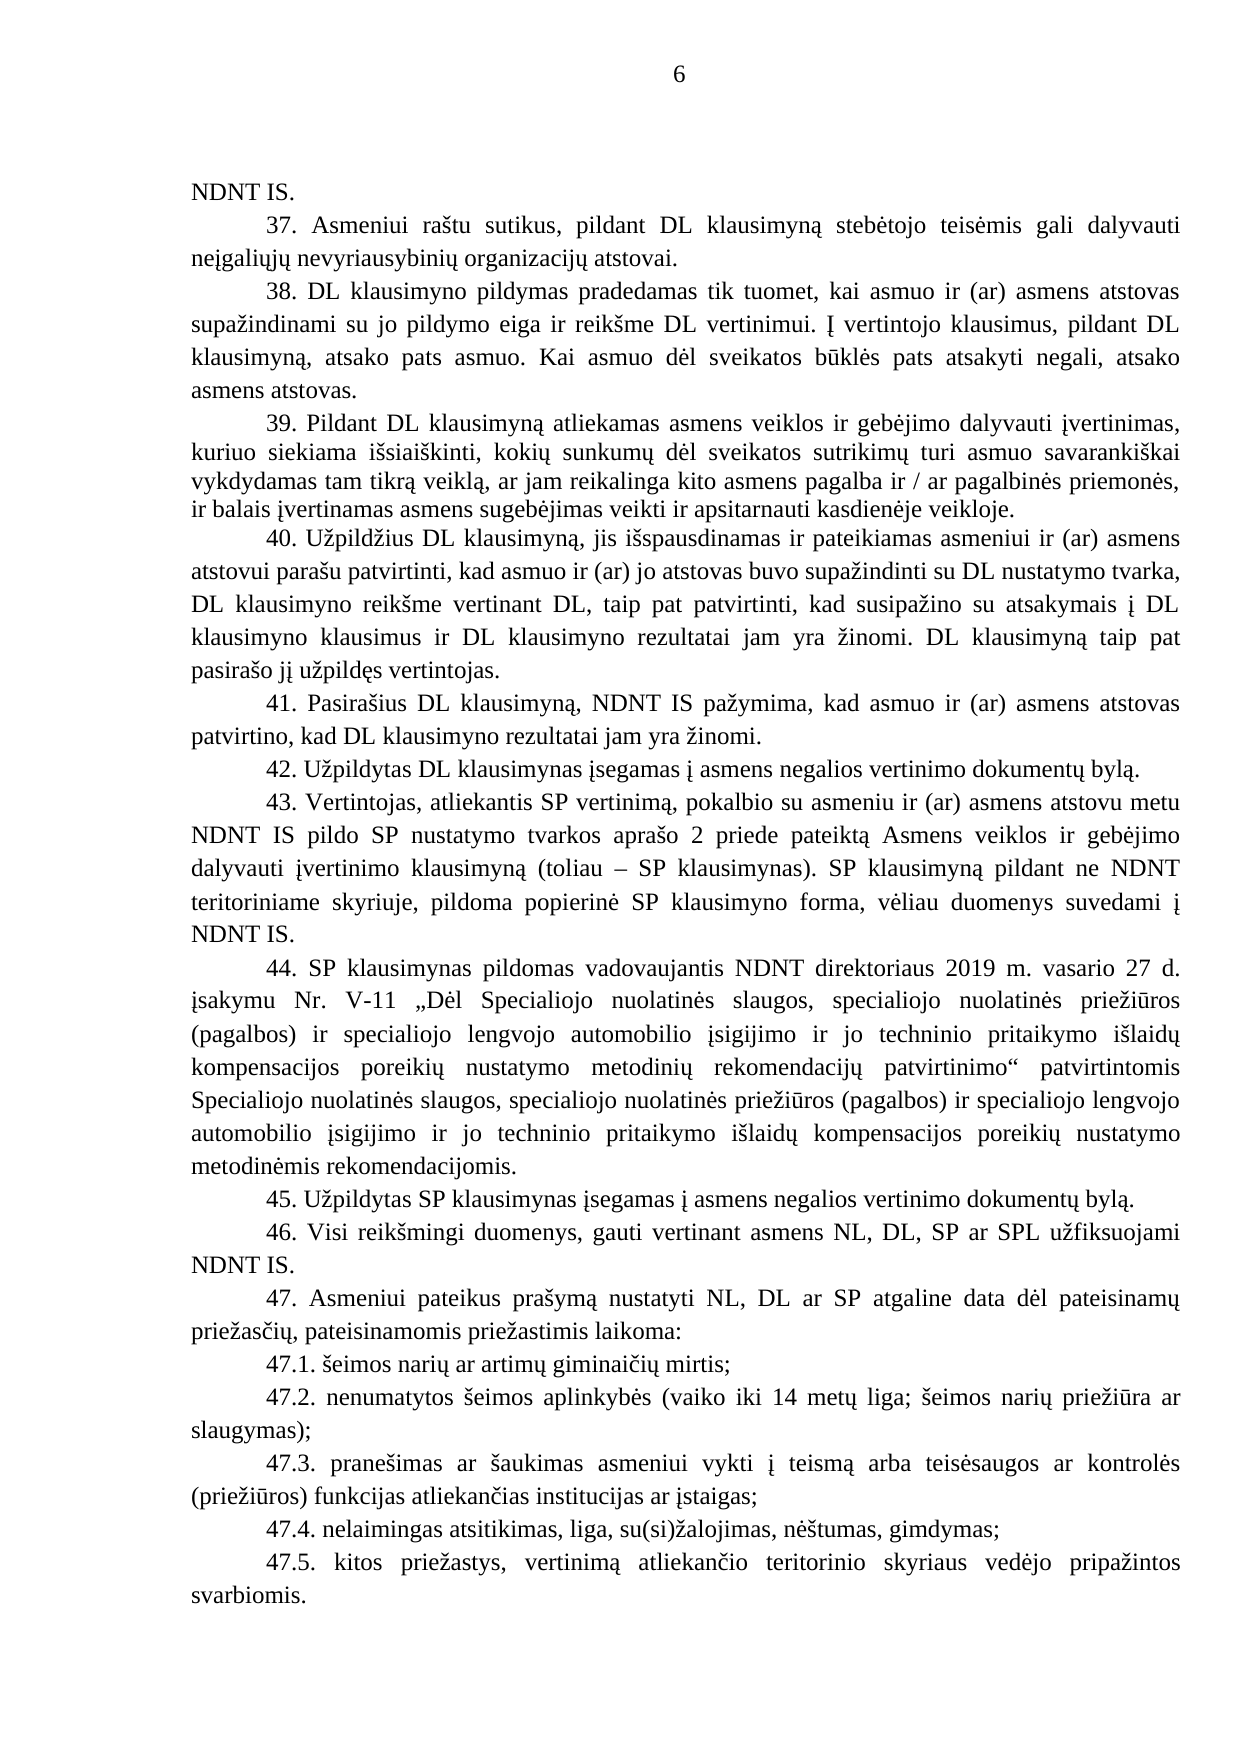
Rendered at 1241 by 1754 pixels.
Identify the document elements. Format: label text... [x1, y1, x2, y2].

text 47.3. pranešimas ar šaukimas asmeniui vykti į teismą arba teisėsaugos ar kontrolės (priežiūros) funkcijas atliekančias institucijas ar įstaigas; [191, 1448, 1181, 1510]
text 45. Užpildytas SP klausimynas įsegamas į asmens negalios vertinimo dokumentų bylą. [191, 1184, 1181, 1212]
text 37. Asmeniui raštu sutikus, pildant DL klausimyną stebėtojo teisėmis gali dalyvauti neįgaliųjų nevyriausybinių organizacijų atstovai. [191, 210, 1181, 272]
text NDNT IS. [191, 177, 1181, 206]
text 47. Asmeniui pateikus prašymą nustatyti NL, DL ar SP atgaline data dėl pateisinamų priežasčių, pateisinamomis priežastimis laikoma: [191, 1283, 1181, 1344]
text 47.2. nenumatytos šeimos aplinkybės (vaiko iki 14 metų liga; šeimos narių priežiūra ar slaugymas); [191, 1382, 1181, 1444]
text 39. Pildant DL klausimyną atliekamas asmens veiklos ir gebėjimo dalyvauti įvertinimas, kuriuo siekiama išsiaiškinti, kokių sunkumų dėl sveikatos sutrikimų turi asmuo savarankiškai vykdydamas tam tikrą veiklą, ar jam reikalinga kito asmens pagalba ir / ar pagalbinės priemonės, ir balais įvertinamas asmens sugebėjimas veikti ir apsitarnauti kasdienėje veikloje. [191, 408, 1181, 523]
text 47.5. kitos priežastys, vertinimą atliekančio teritorinio skyriaus vedėjo pripažintos svarbiomis. [191, 1547, 1181, 1609]
text 44. SP klausimynas pildomas vadovaujantis NDNT direktoriaus 2019 m. vasario 27 d. įsakymu Nr. V-11 „Dėl Specialiojo nuolatinės slaugos, specialiojo nuolatinės priežiūros (pagalbos) ir specialiojo lengvojo automobilio įsigijimo ir jo techninio pritaikymo išlaidų kompensacijos poreikių nustatymo metodinių rekomendacijų patvirtinimo“ patvirtintomis Specialiojo nuolatinės slaugos, specialiojo nuolatinės priežiūros (pagalbos) ir specialiojo lengvojo automobilio įsigijimo ir jo techninio pritaikymo išlaidų kompensacijos poreikių nustatymo metodinėmis rekomendacijomis. [191, 953, 1181, 1179]
text 43. Vertintojas, atliekantis SP vertinimą, pokalbio su asmeniu ir (ar) asmens atstovu metu NDNT IS pildo SP nustatymo tvarkos aprašo 2 priede pateiktą Asmens veiklos ir gebėjimo dalyvauti įvertinimo klausimyną (toliau – SP klausimynas). SP klausimyną pildant ne NDNT teritoriniame skyriuje, pildoma popierinė SP klausimyno forma, vėliau duomenys suvedami į NDNT IS. [191, 787, 1181, 948]
text 42. Užpildytas DL klausimynas įsegamas į asmens negalios vertinimo dokumentų bylą. [191, 754, 1181, 783]
text 46. Visi reikšmingi duomenys, gauti vertinant asmens NL, DL, SP ar SPL užfiksuojami NDNT IS. [191, 1217, 1181, 1278]
text 47.4. nelaimingas atsitikimas, liga, su(si)žalojimas, nėštumas, gimdymas; [191, 1514, 1181, 1543]
text 40. Užpildžius DL klausimyną, jis išspausdinamas ir pateikiamas asmeniui ir (ar) asmens atstovui parašu patvirtinti, kad asmuo ir (ar) jo atstovas buvo supažindinti su DL nustatymo tvarka, DL klausimyno reikšme vertinant DL, taip pat patvirtinti, kad susipažino su atsakymais į DL klausimyno klausimus ir DL klausimyno rezultatai jam yra žinomi. DL klausimyną taip pat pasirašo jį užpildęs vertintojas. [191, 523, 1181, 684]
text 38. DL klausimyno pildymas pradedamas tik tuomet, kai asmuo ir (ar) asmens atstovas supažindinami su jo pildymo eiga ir reikšme DL vertinimui. Į vertintojo klausimus, pildant DL klausimyną, atsako pats asmuo. Kai asmuo dėl sveikatos būklės pats atsakyti negali, atsako asmens atstovas. [191, 276, 1181, 404]
text 47.1. šeimos narių ar artimų giminaičių mirtis; [191, 1349, 1181, 1378]
text 41. Pasirašius DL klausimyną, NDNT IS pažymima, kad asmuo ir (ar) asmens atstovas patvirtino, kad DL klausimyno rezultatai jam yra žinomi. [191, 688, 1181, 750]
